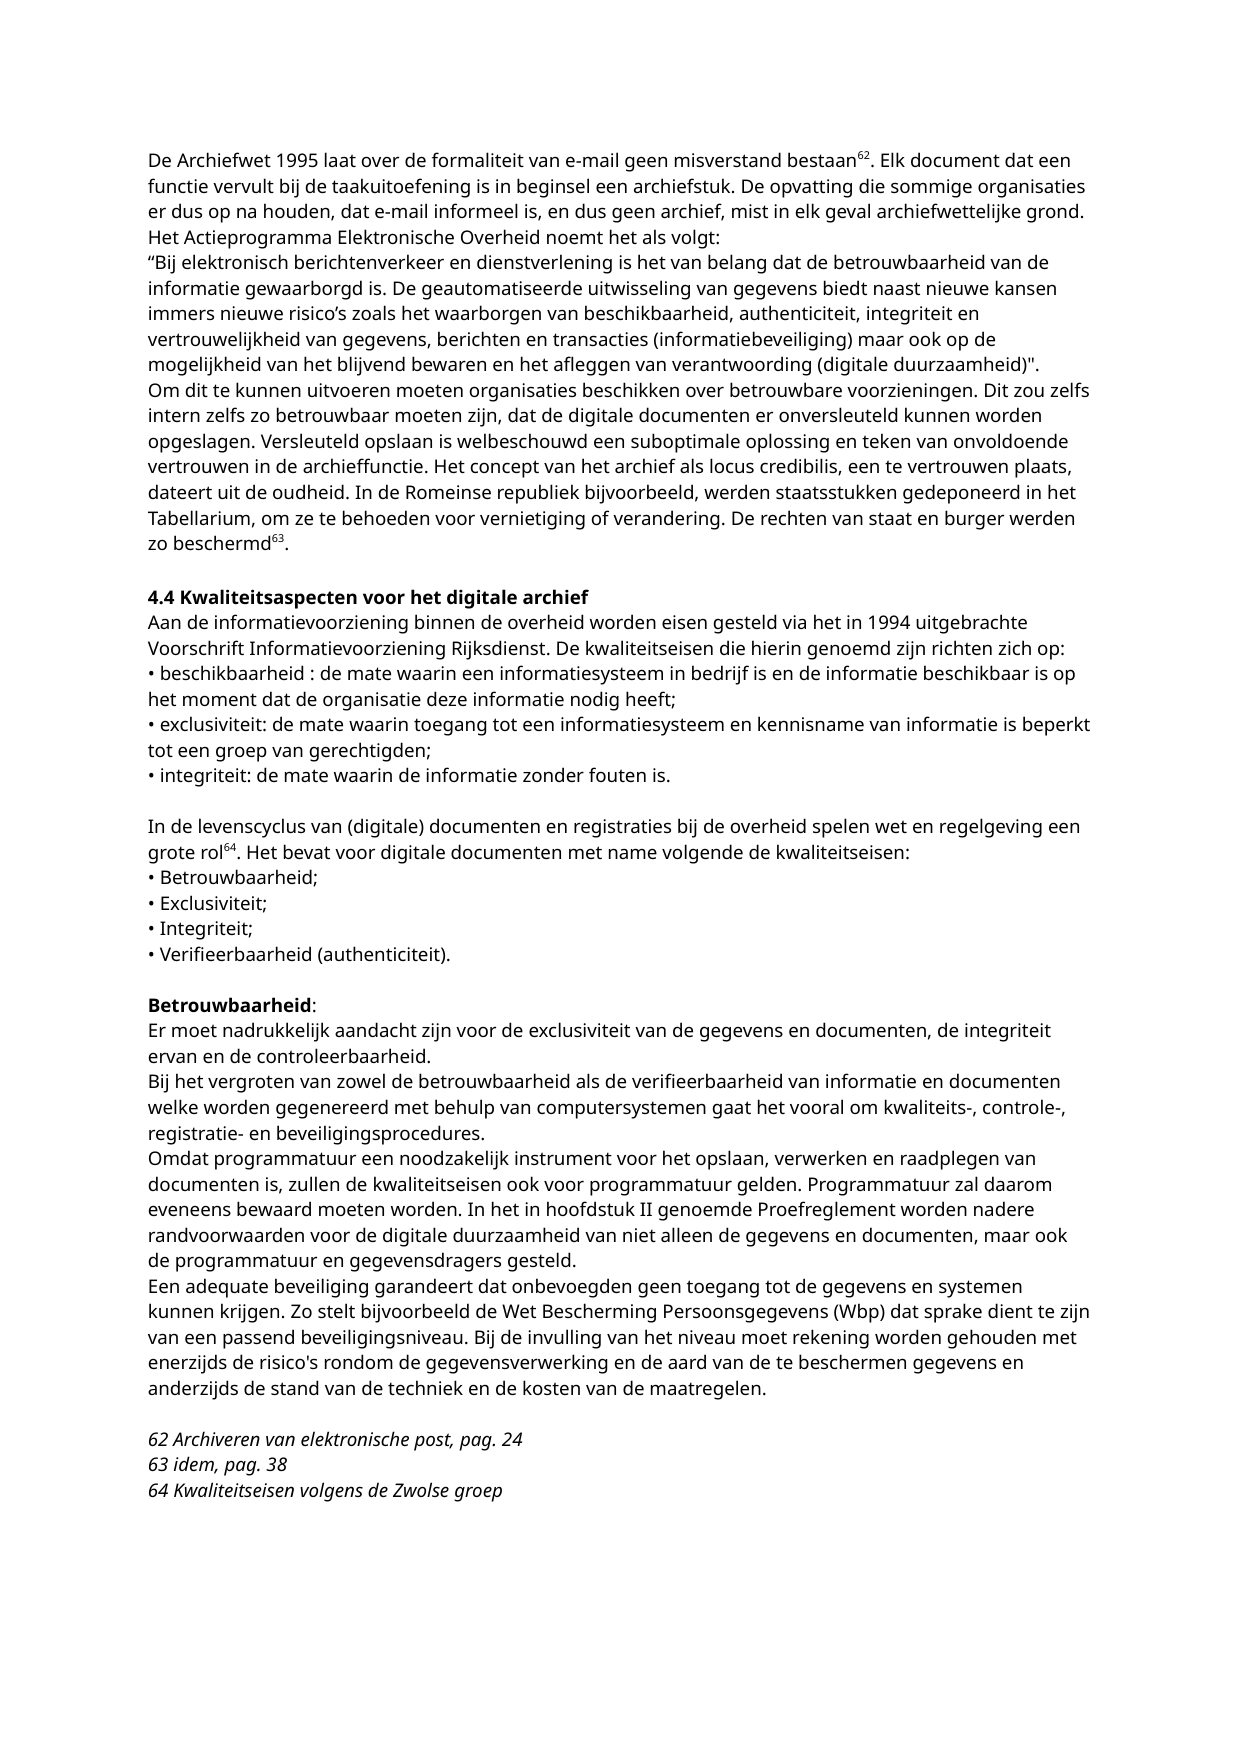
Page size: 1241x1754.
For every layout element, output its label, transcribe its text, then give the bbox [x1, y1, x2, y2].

text • beschikbaarheid : de mate waarin een informatiesysteem in bedrijf is en de informatie beschikbaar is op het moment dat de organisatie deze informatie nodig heeft; [148, 661, 1093, 712]
text Betrouwbaarheid: [148, 992, 1093, 1018]
text Om dit te kunnen uitvoeren moeten organisaties beschikken over betrouwbare voorzieningen. Dit zou zelfs intern zelfs zo betrouwbaar moeten zijn, dat de digitale documenten er onversleuteld kunnen worden opgeslagen. Versleuteld opslaan is welbeschouwd een suboptimale oplossing en teken van onvoldoende vertrouwen in de archieffunctie. Het concept van het archief als locus credibilis, een te vertrouwen plaats, dateert uit de oudheid. In de Romeinse republiek bijvoorbeeld, werden staatsstukken gedeponeerd in het Tabellarium, om ze te behoeden voor vernietiging of verandering. De rechten van staat en burger werden zo beschermd63. [148, 377, 1093, 584]
text De Archiefwet 1995 laat over de formaliteit van e-mail geen misverstand bestaan62. Elk document dat een functie vervult bij de taakuitoefening is in beginsel een archiefstuk. De opvatting die sommige organisaties er dus op na houden, dat e-mail informeel is, en dus geen archief, mist in elk geval archiefwettelijke grond. Het Actieprogramma Elektronische Overheid noemt het als volgt: [148, 148, 1093, 250]
text Bij het vergroten van zowel de betrouwbaarheid als de verifieerbaarheid van informatie en documenten welke worden gegenereerd met behulp van computersystemen gaat het vooral om kwaliteits-, controle-, registratie- en beveiligingsprocedures. [148, 1069, 1093, 1145]
text • Betrouwbaarheid; [148, 865, 1093, 890]
text 64 Kwaliteitseisen volgens de Zwolse groep [148, 1477, 1093, 1503]
text 63 idem, pag. 38 [148, 1452, 1093, 1477]
text Er moet nadrukkelijk aandacht zijn voor de exclusiviteit van de gegevens en documenten, de integriteit ervan en de controleerbaarheid. [148, 1018, 1093, 1069]
text “Bij elektronisch berichtenverkeer en dienstverlening is het van belang dat de betrouwbaarheid van de informatie gewaarborgd is. De geautomatiseerde uitwisseling van gegevens biedt naast nieuwe kansen immers nieuwe risico’s zoals het waarborgen van beschikbaarheid, authenticiteit, integriteit en vertrouwelijkheid van gegevens, berichten en transacties (informatiebeveiliging) maar ook op de mogelijkheid van het blijvend bewaren en het afleggen van verantwoording (digitale duurzaamheid)". [148, 250, 1093, 377]
text • exclusiviteit: de mate waarin toegang tot een informatiesysteem en kennisname van informatie is beperkt tot een groep van gerechtigden; [148, 712, 1093, 763]
text • Integriteit; [148, 916, 1093, 941]
text Omdat programmatuur een noodzakelijk instrument voor het opslaan, verwerken en raadplegen van documenten is, zullen de kwaliteitseisen ook voor programmatuur gelden. Programmatuur zal daarom eveneens bewaard moeten worden. In het in hoofdstuk II genoemde Proefreglement worden nadere randvoorwaarden voor de digitale duurzaamheid van niet alleen de gegevens en documenten, maar ook de programmatuur en gegevensdragers gesteld. [148, 1145, 1093, 1273]
text 4.4 Kwaliteitsaspecten voor het digitale archief [148, 584, 1093, 609]
text Een adequate beveiliging garandeert dat onbevoegden geen toegang tot de gegevens en systemen kunnen krijgen. Zo stelt bijvoorbeeld de Wet Bescherming Persoonsgegevens (Wbp) dat sprake dient te zijn van een passend beveiligingsniveau. Bij de invulling van het niveau moet rekening worden gehouden met enerzijds de risico's rondom de gegevensverwerking en de aard van de te beschermen gegevens en anderzijds de stand van de techniek en de kosten van de maatregelen. [148, 1273, 1093, 1426]
text • Verifieerbaarheid (authenticiteit). [148, 941, 1093, 967]
text 62 Archiveren van elektronische post, pag. 24 [148, 1426, 1093, 1452]
text In de levenscyclus van (digitale) documenten en registraties bij de overheid spelen wet en regelgeving een grote rol64. Het bevat voor digitale documenten met name volgende de kwaliteitseisen: [148, 814, 1093, 865]
text • integriteit: de mate waarin de informatie zonder fouten is. [148, 763, 1093, 788]
text • Exclusiviteit; [148, 890, 1093, 916]
text Aan de informatievoorziening binnen de overheid worden eisen gesteld via het in 1994 uitgebrachte Voorschrift Informatievoorziening Rijksdienst. De kwaliteitseisen die hierin genoemd zijn richten zich op: [148, 609, 1093, 661]
